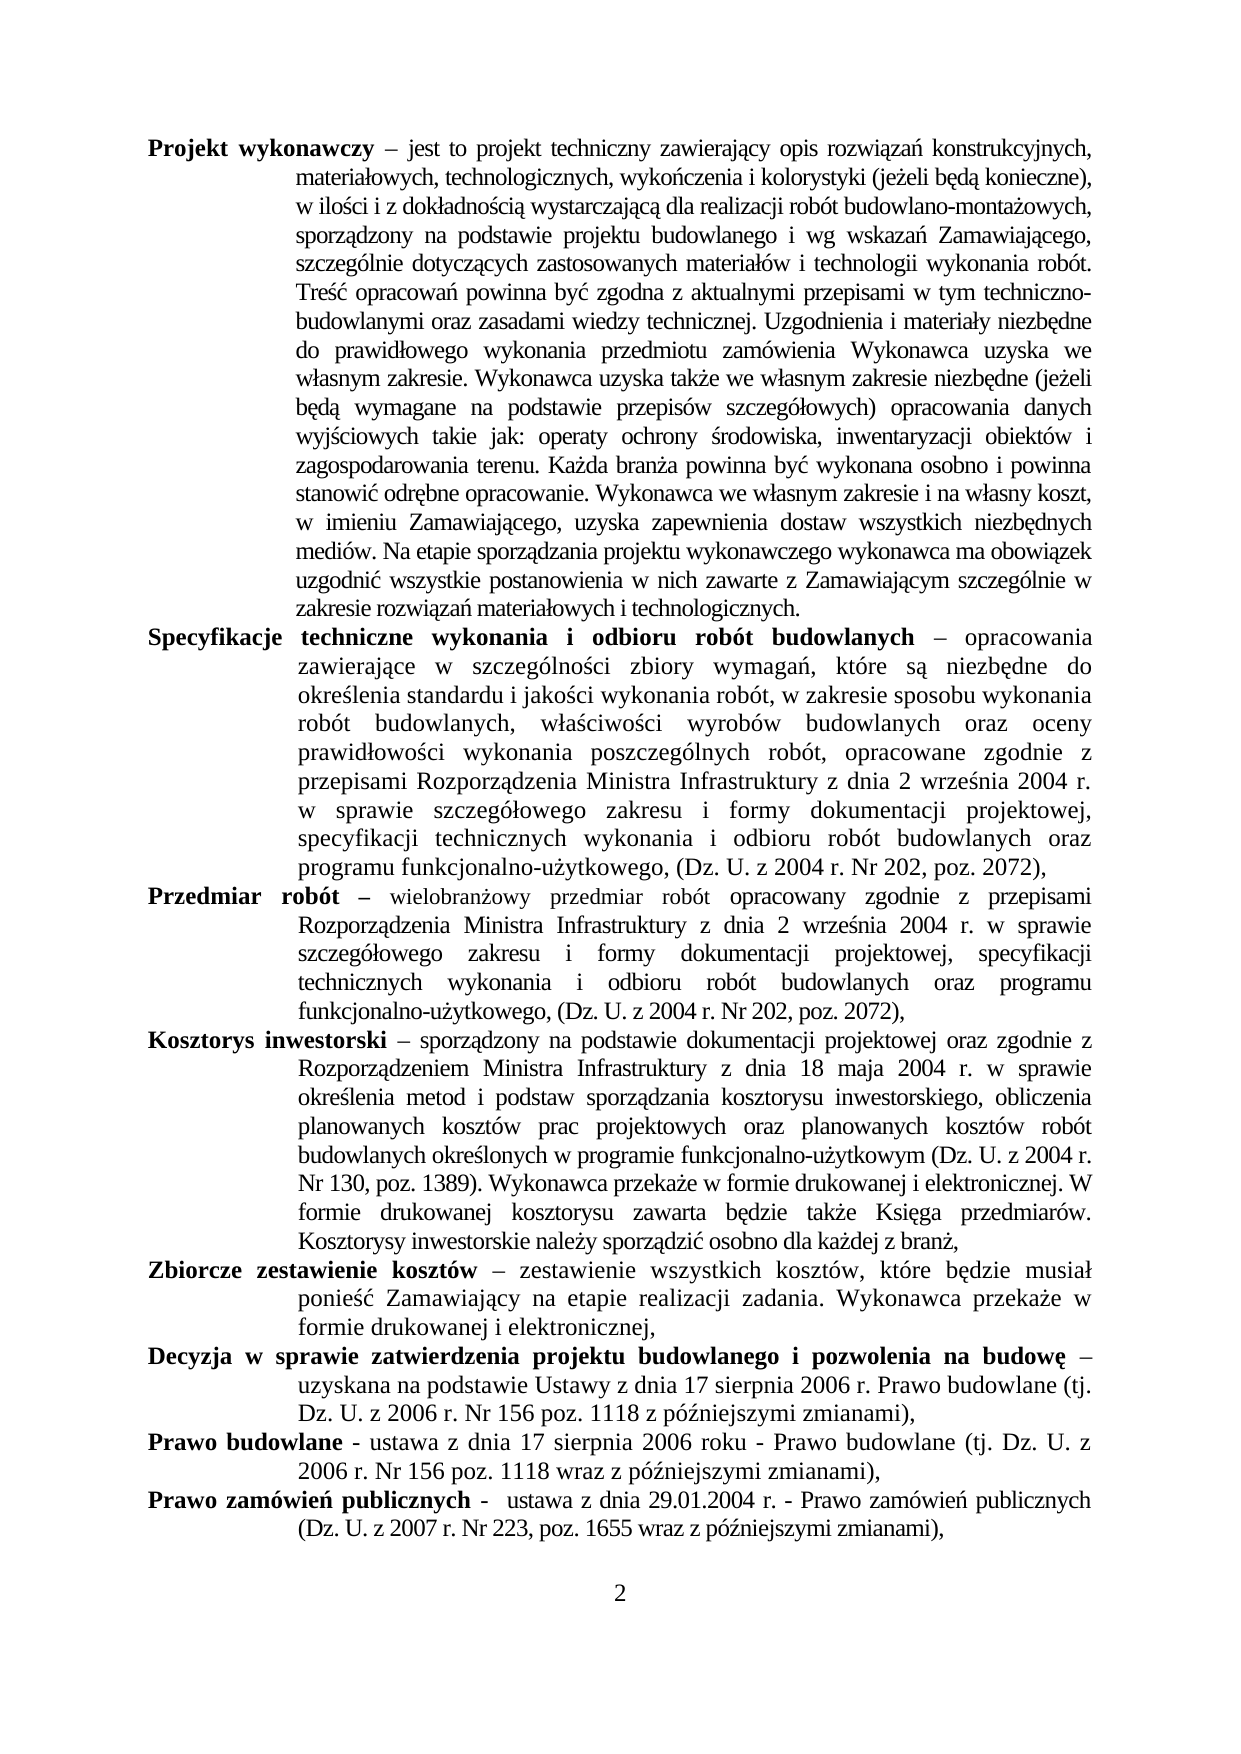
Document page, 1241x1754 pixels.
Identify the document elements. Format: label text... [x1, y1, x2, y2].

text Zbiorcze zestawienie kosztów – zestawienie wszystkich kosztów, które będzie musiał ponieść Zamawiający na etapie realizacji zadania. Wykonawca przekaże w formie drukowanej i elektronicznej, [148, 1255, 1092, 1341]
text Kosztorys inwestorski – sporządzony na podstawie dokumentacji projektowej oraz zgodnie z Rozporządzeniem Ministra Infrastruktury z dnia 18 maja 2004 r. w sprawie określenia metod i podstaw sporządzania kosztorysu inwestorskiego, obliczenia planowanych kosztów prac projektowych oraz planowanych kosztów robót budowlanych określonych w programie funkcjonalno-użytkowym (Dz. U. z 2004 r. Nr 130, poz. 1389). Wykonawca przekaże w formie drukowanej i elektronicznej. W formie drukowanej kosztorysu zawarta będzie także Księga przedmiarów. Kosztorysy inwestorskie należy sporządzić osobno dla każdej z branż, [148, 1025, 1092, 1255]
text Specyfikacje techniczne wykonania i odbioru robót budowlanych – opracowania zawierające w szczególności zbiory wymagań, które są niezbędne do określenia standardu i jakości wykonania robót, w zakresie sposobu wykonania robót budowlanych, właściwości wyrobów budowlanych oraz oceny prawidłowości wykonania poszczególnych robót, opracowane zgodnie z przepisami Rozporządzenia Ministra Infrastruktury z dnia 2 września 2004 r. w sprawie szczegółowego zakresu i formy dokumentacji projektowej, specyfikacji technicznych wykonania i odbioru robót budowlanych oraz programu funkcjonalno-użytkowego, (Dz. U. z 2004 r. Nr 202, poz. 2072), [148, 622, 1092, 881]
text Prawo zamówień publicznych - ustawa z dnia 29.01.2004 r. - Prawo zamówień publicznych (Dz. U. z 2007 r. Nr 223, poz. 1655 wraz z późniejszymi zmianami), [148, 1485, 1092, 1542]
text Decyzja w sprawie zatwierdzenia projektu budowlanego i pozwolenia na budowę – uzyskana na podstawie Ustawy z dnia 17 sierpnia 2006 r. Prawo budowlane (tj. Dz. U. z 2006 r. Nr 156 poz. 1118 z późniejszymi zmianami), [148, 1341, 1092, 1427]
text Przedmiar robót – wielobranżowy przedmiar robót opracowany zgodnie z przepisami Rozporządzenia Ministra Infrastruktury z dnia 2 września 2004 r. w sprawie szczegółowego zakresu i formy dokumentacji projektowej, specyfikacji technicznych wykonania i odbioru robót budowlanych oraz programu funkcjonalno-użytkowego, (Dz. U. z 2004 r. Nr 202, poz. 2072), [148, 881, 1092, 1025]
text Projekt wykonawczy – jest to projekt techniczny zawierający opis rozwiązań konstrukcyjnych, materiałowych, technologicznych, wykończenia i kolorystyki (jeżeli będą konieczne), w ilości i z dokładnością wystarczającą dla realizacji robót budowlano-montażowych, sporządzony na podstawie projektu budowlanego i wg wskazań Zamawiającego, szczególnie dotyczących zastosowanych materiałów i technologii wykonania robót. Treść opracowań powinna być zgodna z aktualnymi przepisami w tym techniczno-budowlanymi oraz zasadami wiedzy technicznej. Uzgodnienia i materiały niezbędne do prawidłowego wykonania przedmiotu zamówienia Wykonawca uzyska we własnym zakresie. Wykonawca uzyska także we własnym zakresie niezbędne (jeżeli będą wymagane na podstawie przepisów szczegółowych) opracowania danych wyjściowych takie jak: operaty ochrony środowiska, inwentaryzacji obiektów i zagospodarowania terenu. Każda branża powinna być wykonana osobno i powinna stanowić odrębne opracowanie. Wykonawca we własnym zakresie i na własny koszt, w imieniu Zamawiającego, uzyska zapewnienia dostaw wszystkich niezbędnych mediów. Na etapie sporządzania projektu wykonawczego wykonawca ma obowiązek uzgodnić wszystkie postanowienia w nich zawarte z Zamawiającym szczególnie w zakresie rozwiązań materiałowych i technologicznych. [148, 133, 1092, 622]
text Prawo budowlane - ustawa z dnia 17 sierpnia 2006 roku - Prawo budowlane (tj. Dz. U. z 2006 r. Nr 156 poz. 1118 wraz z późniejszymi zmianami), [148, 1427, 1092, 1485]
